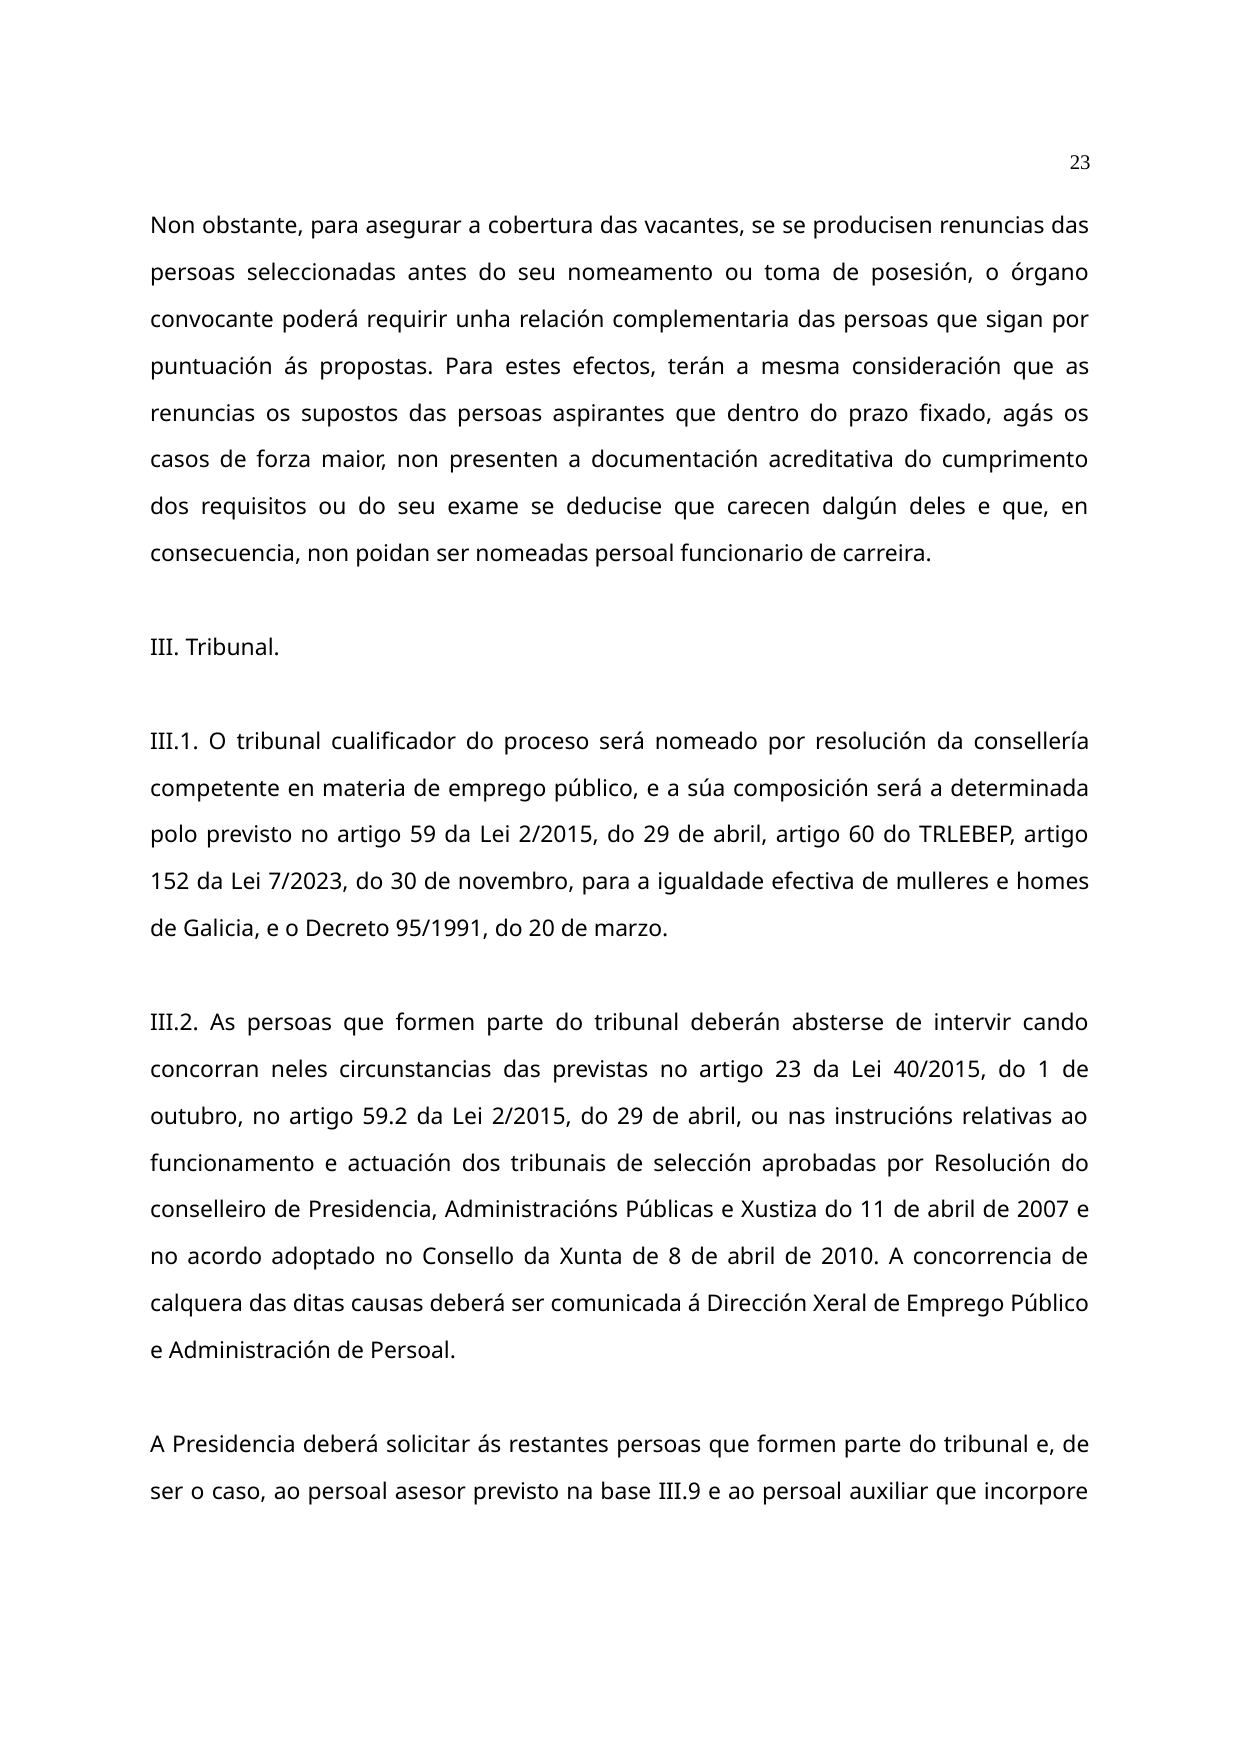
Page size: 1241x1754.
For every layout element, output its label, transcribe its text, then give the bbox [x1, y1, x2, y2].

text III.2. As persoas que formen parte do tribunal deberán absterse de intervir cando concorran neles circunstancias das previstas no artigo 23 da Lei 40/2015, do 1 de outubro, no artigo 59.2 da Lei 2/2015, do 29 de abril, ou nas instrucións relativas ao funcionamento e actuación dos tribunais de selección aprobadas por Resolución do conselleiro de Presidencia, Administracións Públicas e Xustiza do 11 de abril de 2007 e no acordo adoptado no Consello da Xunta de 8 de abril de 2010. A concorrencia de calquera das ditas causas deberá ser comunicada á Dirección Xeral de Emprego Público e Administración de Persoal. [150, 1006, 1090, 1365]
text A Presidencia deberá solicitar ás restantes persoas que formen parte do tribunal e, de ser o caso, ao persoal asesor previsto na base III.9 e ao persoal auxiliar que incorpore [150, 1428, 1090, 1506]
text III.1. O tribunal cualificador do proceso será nomeado por resolución da consellería competente en materia de emprego público, e a súa composición será a determinada polo previsto no artigo 59 da Lei 2/2015, do 29 de abril, artigo 60 do TRLEBEP, artigo 152 da Lei 7/2023, do 30 de novembro, para a igualdade efectiva de mulleres e homes de Galicia, e o Decreto 95/1991, do 20 de marzo. [150, 725, 1090, 943]
text III. Tribunal. [150, 631, 1090, 662]
text Non obstante, para asegurar a cobertura das vacantes, se se producisen renuncias das persoas seleccionadas antes do seu nomeamento ou toma de posesión, o órgano convocante poderá requirir unha relación complementaria das persoas que sigan por puntuación ás propostas. Para estes efectos, terán a mesma consideración que as renuncias os supostos das persoas aspirantes que dentro do prazo fixado, agás os casos de forza maior, non presenten a documentación acreditativa do cumprimento dos requisitos ou do seu exame se deducise que carecen dalgún deles e que, en consecuencia, non poidan ser nomeadas persoal funcionario de carreira. [150, 209, 1090, 568]
